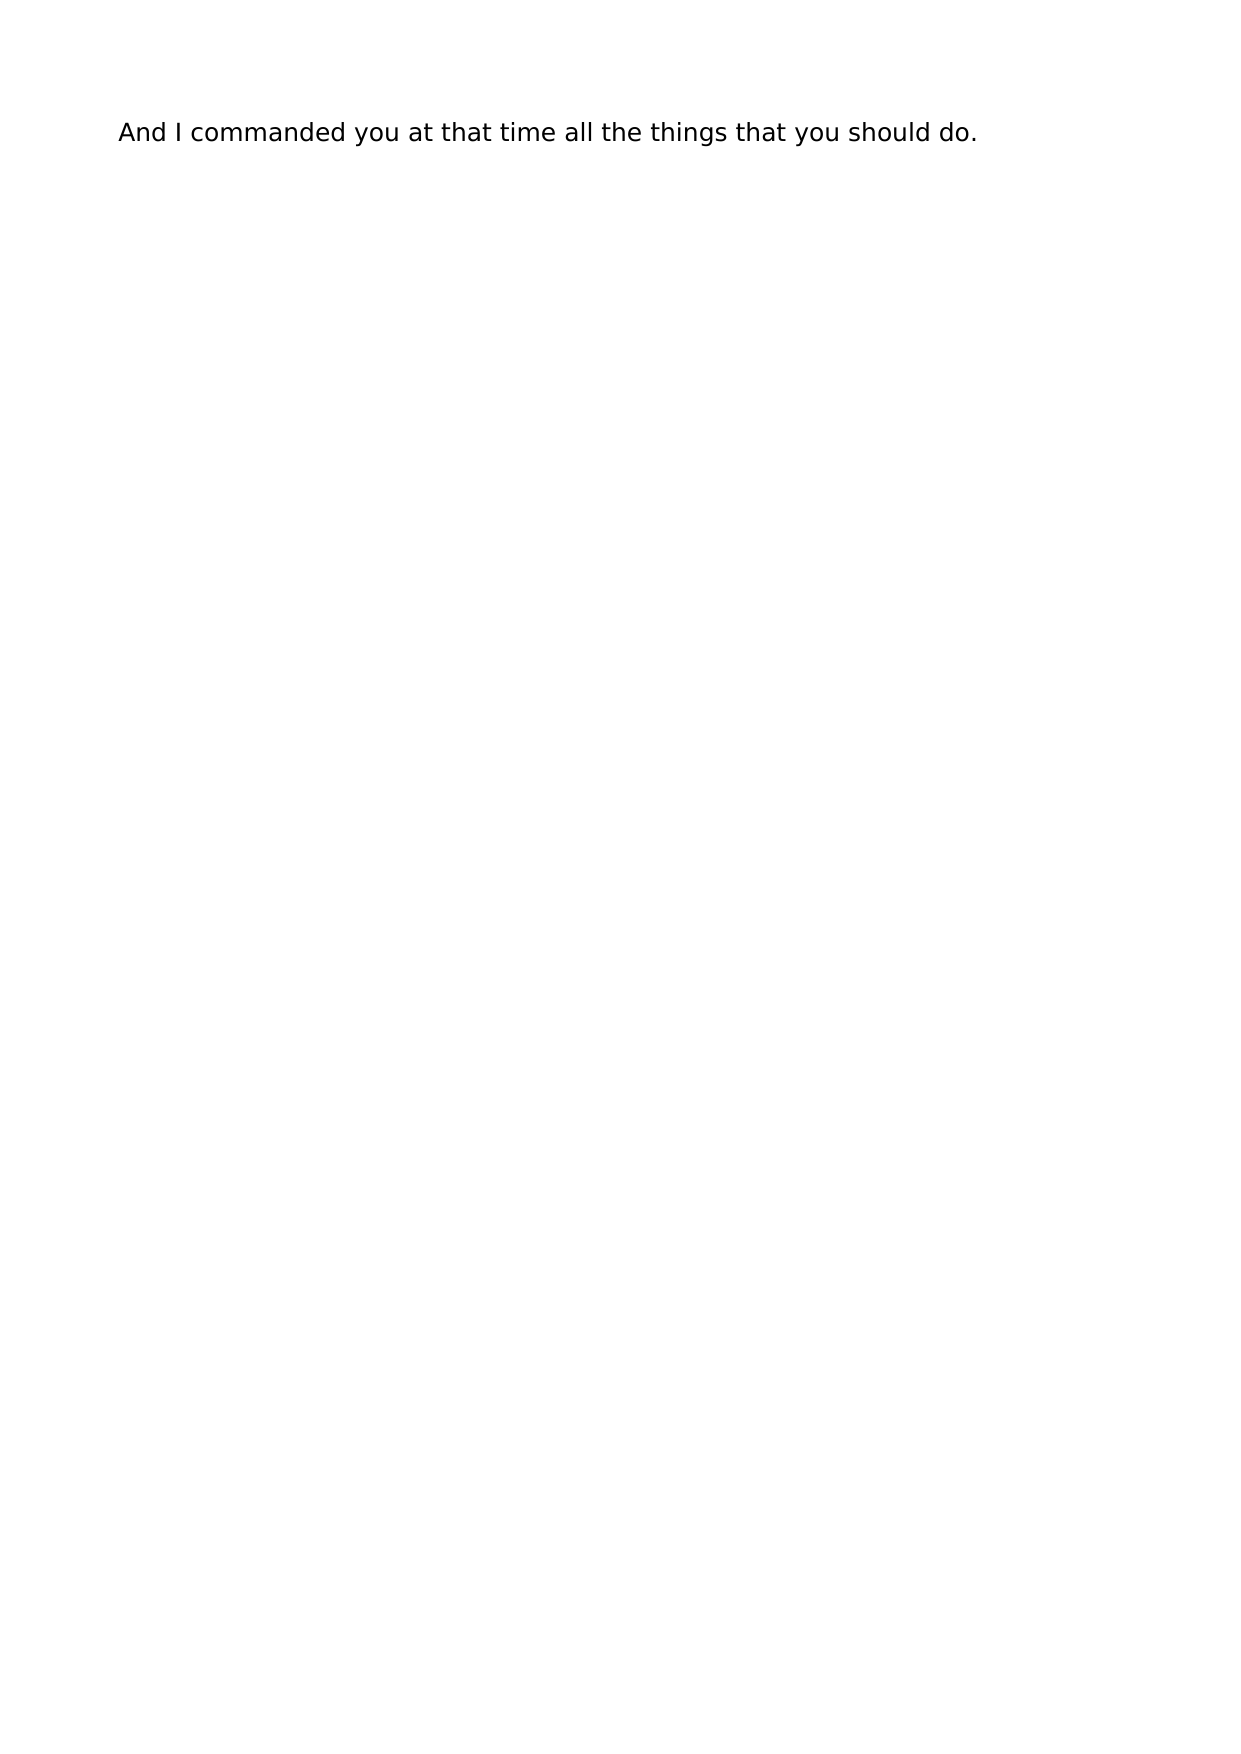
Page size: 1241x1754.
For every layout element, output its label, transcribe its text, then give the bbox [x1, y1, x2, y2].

text And I commanded you at that time all the things that you should do. [118, 118, 1122, 147]
